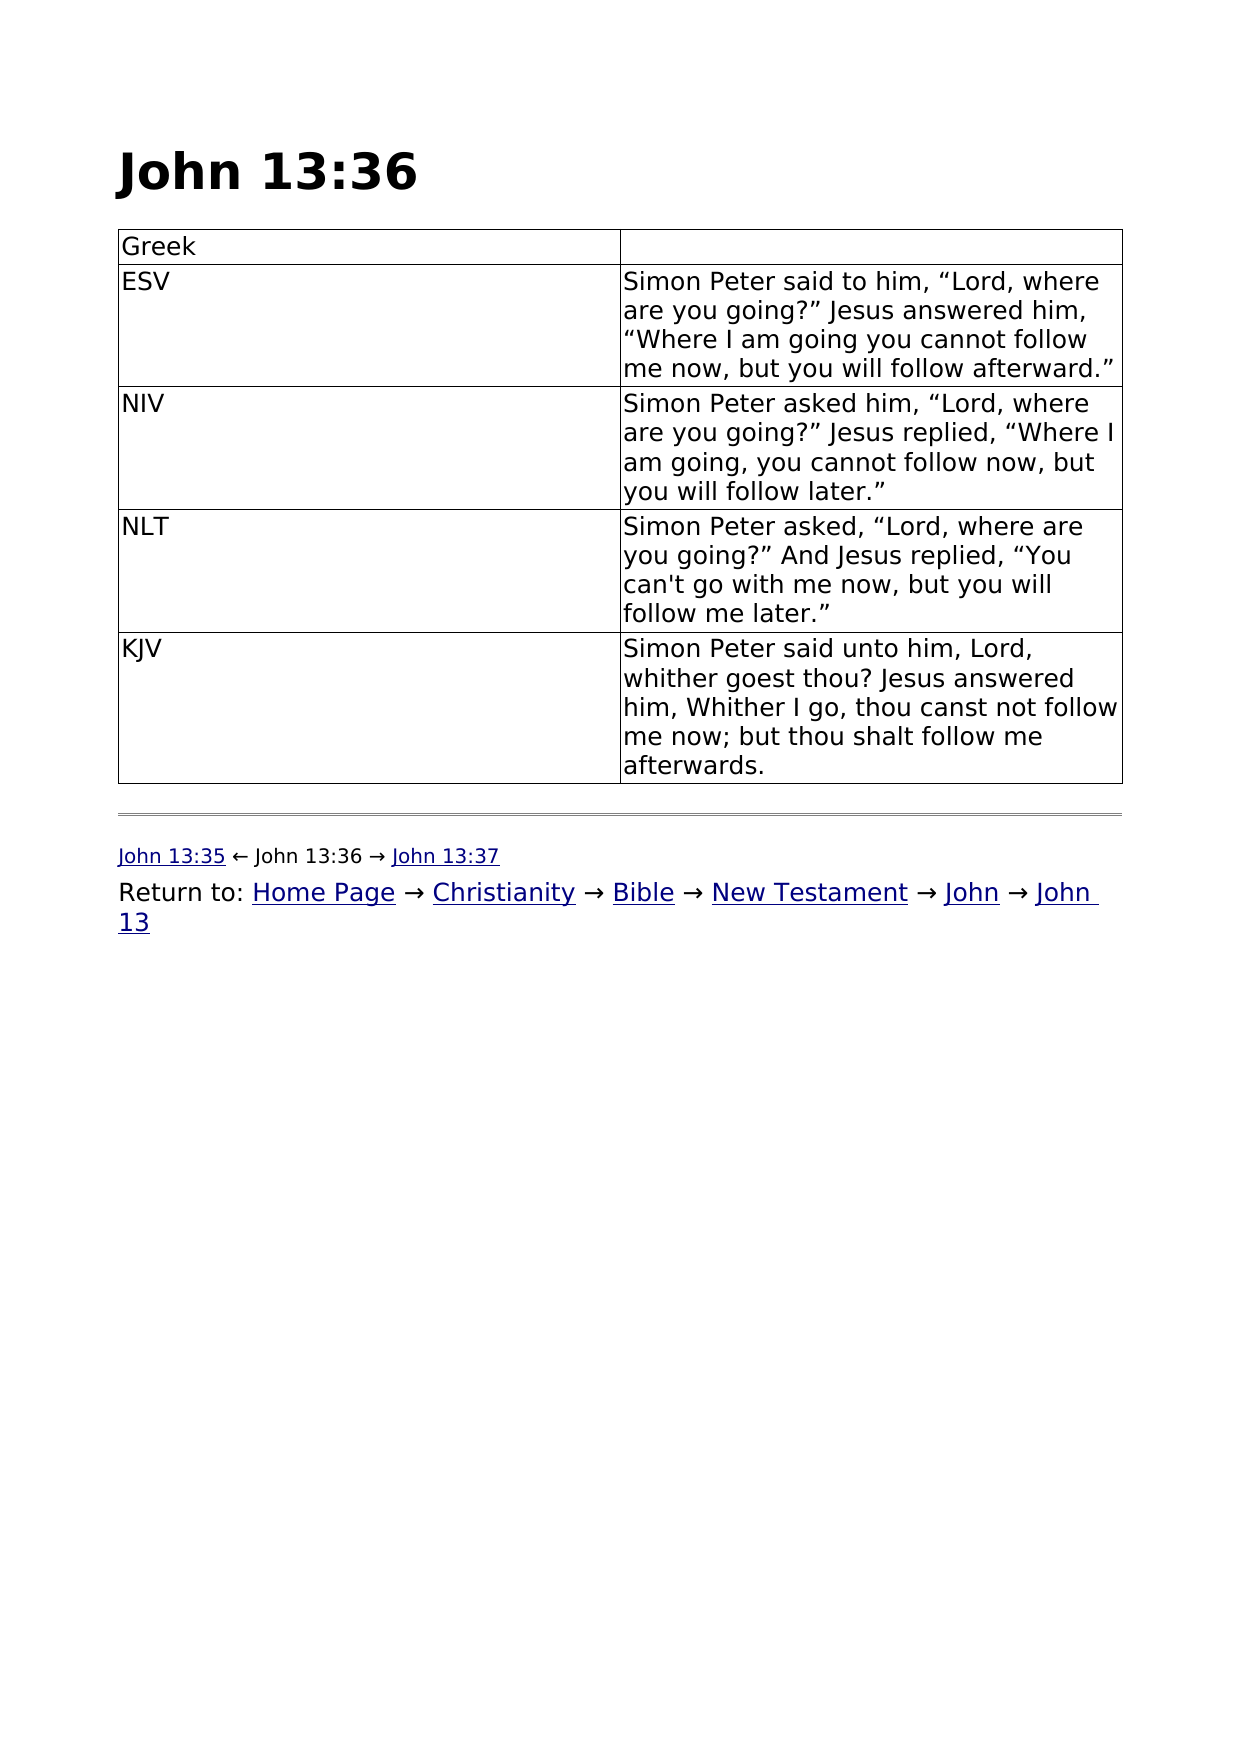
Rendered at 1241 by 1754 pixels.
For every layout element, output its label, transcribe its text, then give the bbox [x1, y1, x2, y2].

table_cell Simon Peter said to him, “Lord, where are you going?” Jesus answered him, “Where I am going you cannot follow me now, but you will follow afterward.” [621, 265, 1122, 386]
table_header Greek [119, 230, 620, 264]
table_cell NLT [119, 510, 620, 632]
subtitle John 13:36 [118, 143, 1122, 201]
table_cell Simon Peter asked him, “Lord, where are you going?” Jesus replied, “Where I am going, you cannot follow now, but you will follow later.” [621, 387, 1122, 509]
table_cell Simon Peter said unto him, Lord, whither goest thou? Jesus answered him, Whither I go, thou canst not follow me now; but thou shalt follow me afterwards. [621, 633, 1122, 783]
table_cell ESV [119, 265, 620, 386]
table_cell NIV [119, 387, 620, 509]
table_cell KJV [119, 633, 620, 783]
table_cell Simon Peter asked, “Lord, where are you going?” And Jesus replied, “You can't go with me now, but you will follow me later.” [621, 510, 1122, 632]
text John 13:35 ← John 13:36 → John 13:37 [118, 844, 1122, 879]
text Return to: Home Page → Christianity → Bible → New Testament → John → John 13 [118, 879, 1122, 937]
table_header [621, 230, 1122, 264]
